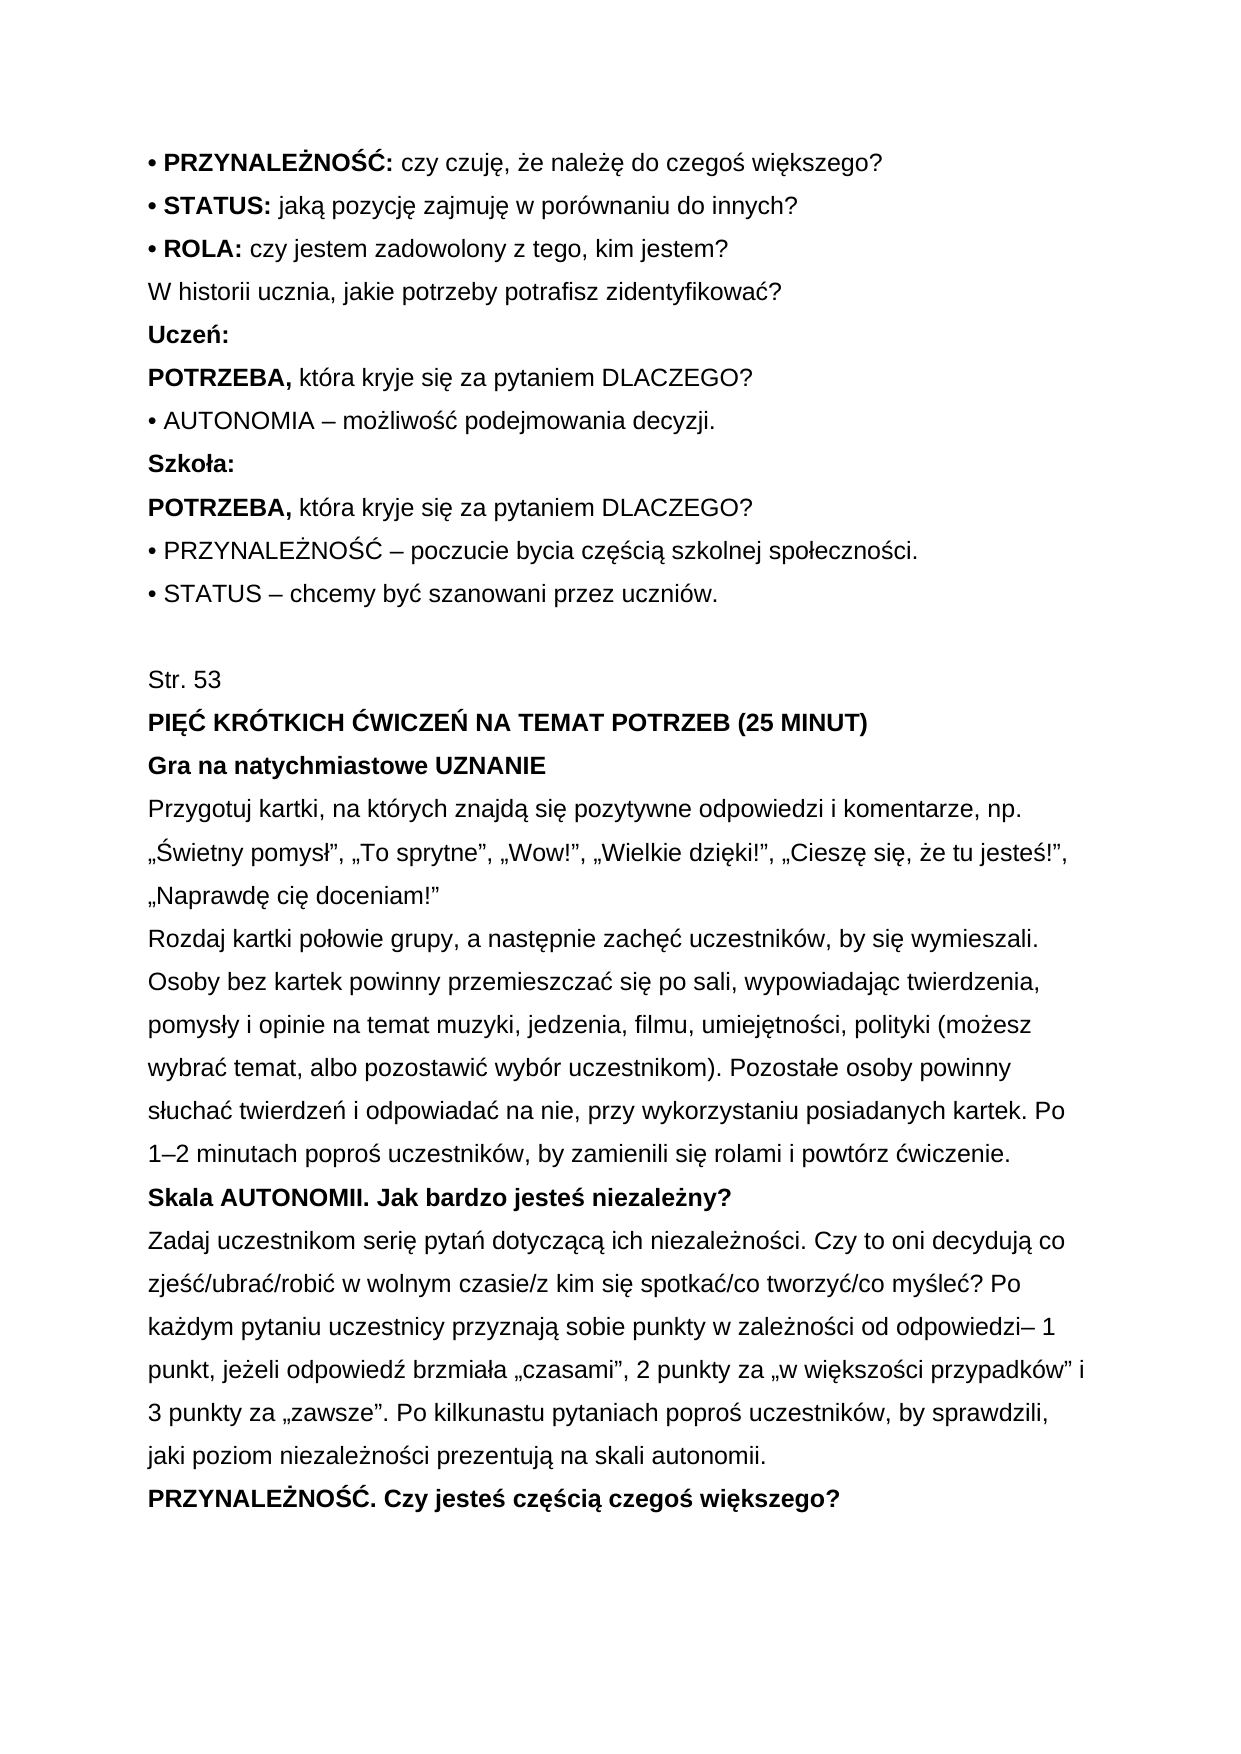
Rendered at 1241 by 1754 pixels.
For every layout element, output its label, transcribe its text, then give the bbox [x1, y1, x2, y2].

text • PRZYNALEŻNOŚĆ: czy czuję, że należę do czegoś większego? [148, 148, 1093, 176]
text PRZYNALEŻNOŚĆ. Czy jesteś częścią czegoś większego? [148, 1484, 1093, 1513]
text • STATUS: jaką pozycję zajmuję w porównaniu do innych? [148, 191, 1093, 219]
text W historii ucznia, jakie potrzeby potrafisz zidentyfikować? [148, 277, 1093, 306]
text Rozdaj kartki połowie grupy, a następnie zachęć uczestników, by się wymieszali. Osoby bez kartek powinny przemieszczać się po sali, wypowiadając twierdzenia, pomysły i opinie na temat muzyki, jedzenia, filmu, umiejętności, polityki (możesz wybrać temat, albo pozostawić wybór uczestnikom). Pozostałe osoby powinny słuchać twierdzeń i odpowiadać na nie, przy wykorzystaniu posiadanych kartek. Po 1–2 minutach poproś uczestników, by zamienili się rolami i powtórz ćwiczenie. [148, 924, 1093, 1168]
text Uczeń: [148, 320, 1093, 349]
text • STATUS – chcemy być szanowani przez uczniów. [148, 579, 1093, 608]
text Skala AUTONOMII. Jak bardzo jesteś niezależny? [148, 1183, 1093, 1211]
text POTRZEBA, która kryje się za pytaniem DLACZEGO? [148, 493, 1093, 521]
text • ROLA: czy jestem zadowolony z tego, kim jestem? [148, 234, 1093, 263]
text PIĘĆ KRÓTKICH ĆWICZEŃ NA TEMAT POTRZEB (25 MINUT) [148, 708, 1093, 737]
text POTRZEBA, która kryje się za pytaniem DLACZEGO? [148, 363, 1093, 392]
text Str. 53 [148, 665, 1093, 694]
text • AUTONOMIA – możliwość podejmowania decyzji. [148, 406, 1093, 435]
text Gra na natychmiastowe UZNANIE [148, 751, 1093, 780]
text Szkoła: [148, 449, 1093, 478]
text • PRZYNALEŻNOŚĆ – poczucie bycia częścią szkolnej społeczności. [148, 536, 1093, 564]
text Przygotuj kartki, na których znajdą się pozytywne odpowiedzi i komentarze, np. „Świetny pomysł”, „To sprytne”, „Wow!”, „Wielkie dzięki!”, „Cieszę się, że tu jesteś!”, „Naprawdę cię doceniam!” [148, 794, 1093, 909]
text Zadaj uczestnikom serię pytań dotyczącą ich niezależności. Czy to oni decydują co zjeść/ubrać/robić w wolnym czasie/z kim się spotkać/co tworzyć/co myśleć? Po każdym pytaniu uczestnicy przyznają sobie punkty w zależności od odpowiedzi– 1 punkt, jeżeli odpowiedź brzmiała „czasami”, 2 punkty za „w większości przypadków” i 3 punkty za „zawsze”. Po kilkunastu pytaniach poproś uczestników, by sprawdzili, jaki poziom niezależności prezentują na skali autonomii. [148, 1226, 1093, 1470]
